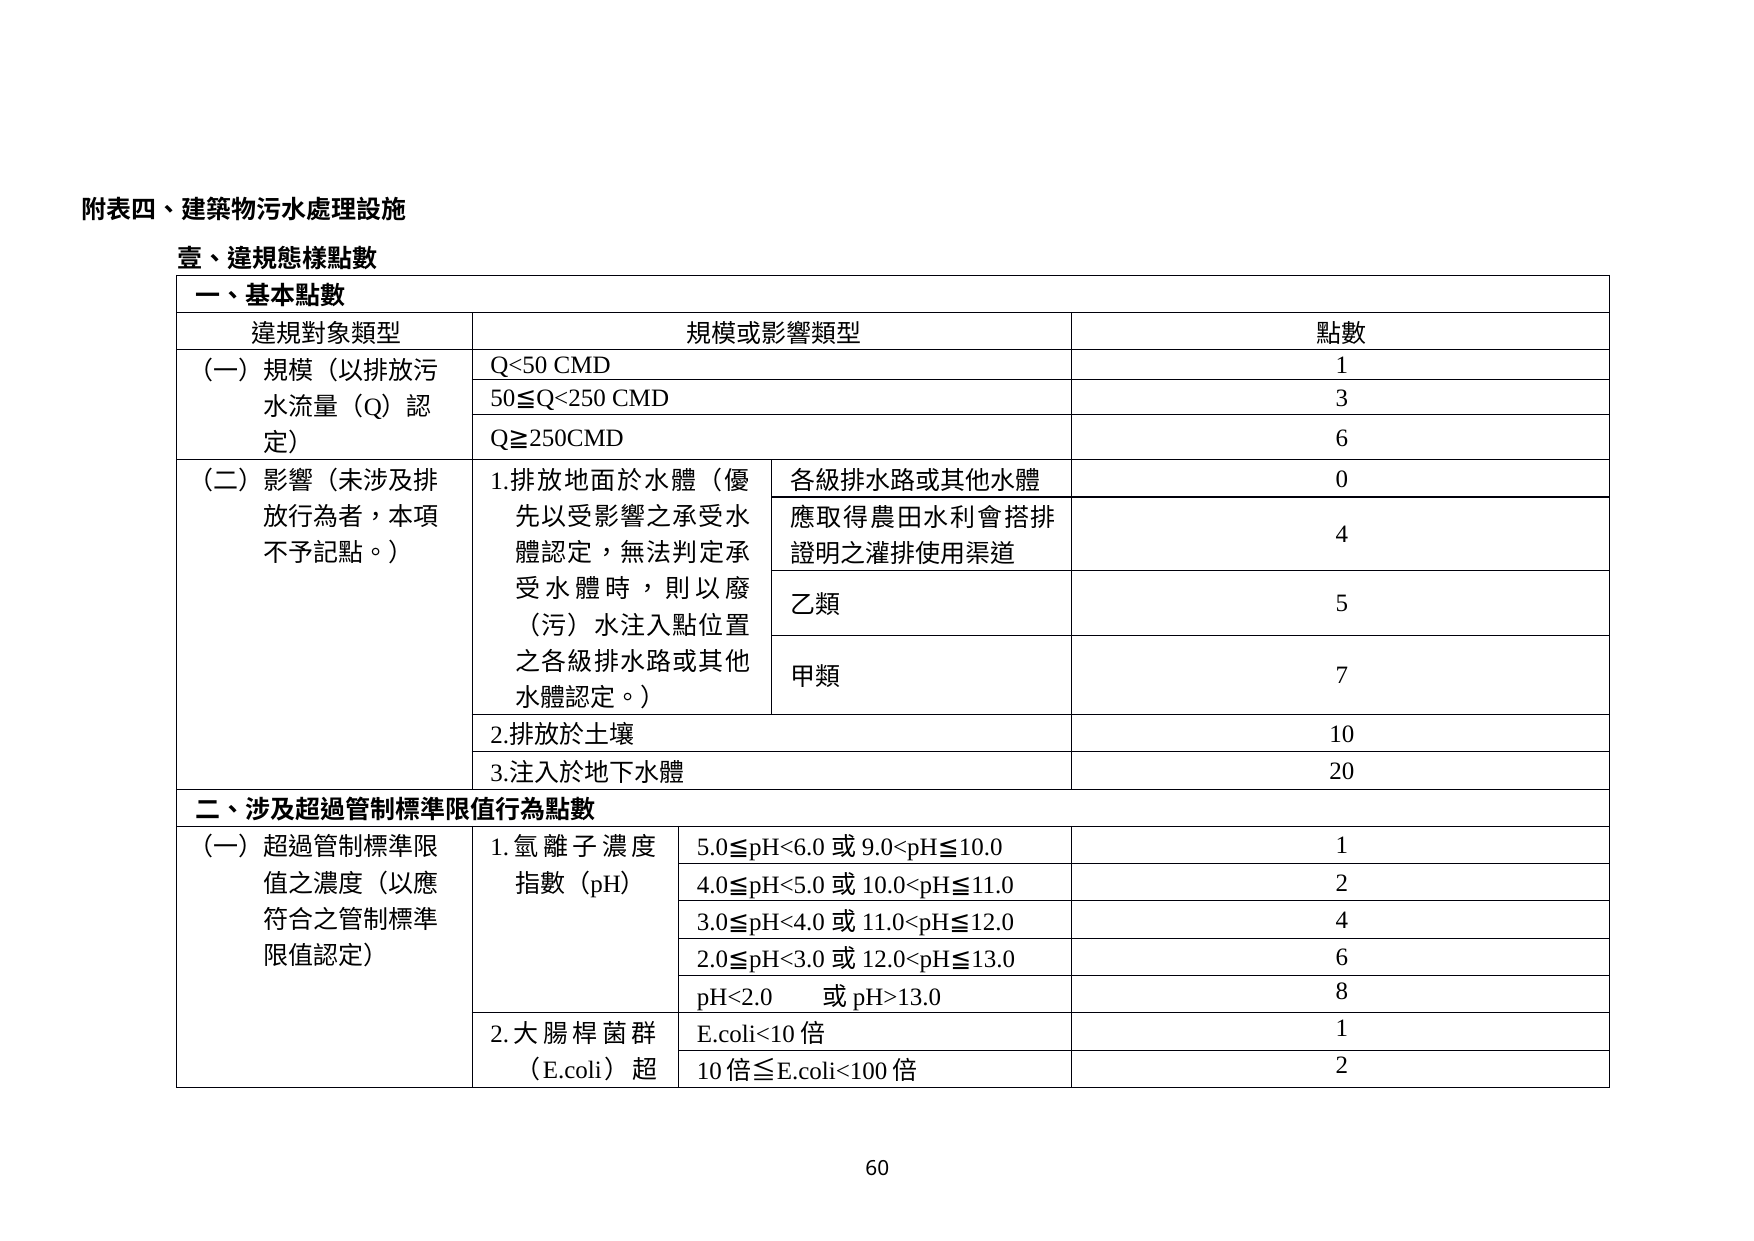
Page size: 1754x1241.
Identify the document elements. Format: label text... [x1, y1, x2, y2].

table_cell 5 [1072, 571, 1609, 635]
subtitle 附表四、建築物污水處理設施 [22, 190, 1606, 226]
table_cell （一）規模（以排放污水流量（Q）認定） [177, 350, 472, 459]
table_cell E.coli<10倍 [679, 1013, 1071, 1049]
table_cell 甲類 [772, 636, 1071, 714]
table_cell （二）影響（未涉及排放行為者，本項不予記點。） [177, 460, 472, 788]
table_cell 1 [1072, 1013, 1609, 1049]
table_cell 0 [1072, 460, 1609, 496]
table_cell 1 [1072, 827, 1609, 863]
table_cell 3 [1072, 380, 1609, 414]
table_cell 應取得農田水利會搭排證明之灌排使用渠道 [772, 498, 1071, 570]
table_cell Q<50 CMD [473, 350, 1071, 379]
table_cell 1 [1072, 350, 1609, 379]
table_cell 3.0≦pH<4.0 或 11.0<pH≦12.0 [679, 901, 1071, 938]
table_cell 違規對象類型 [177, 313, 472, 349]
table_cell 2.0≦pH<3.0 或 12.0<pH≦13.0 [679, 939, 1071, 975]
table_cell Q≧250CMD [473, 415, 1071, 459]
table_cell 2.大腸桿菌群（E.coli）超 [473, 1013, 678, 1087]
table_cell 50≦Q<250 CMD [473, 380, 1071, 414]
table_cell 8 [1072, 976, 1609, 1012]
table_cell 2 [1072, 1051, 1609, 1087]
table_cell 3.注入於地下水體 [473, 752, 1071, 788]
table_cell 20 [1072, 752, 1609, 788]
table_cell 6 [1072, 939, 1609, 975]
table_header 一、基本點數 [177, 276, 1609, 312]
table_cell 1.氫離子濃度指數（pH） [473, 827, 678, 1012]
table_cell 規模或影響類型 [473, 313, 1071, 349]
table_cell （一）超過管制標準限值之濃度（以應符合之管制標準限值認定） [177, 827, 472, 1087]
table_cell 2.排放於土壤 [473, 715, 1071, 751]
table_cell 7 [1072, 636, 1609, 714]
table_cell 6 [1072, 415, 1609, 459]
table_cell 4 [1072, 498, 1609, 570]
table_cell 5.0≦pH<6.0 或 9.0<pH≦10.0 [679, 827, 1071, 863]
table_cell 乙類 [772, 571, 1071, 635]
table_cell 二、涉及超過管制標準限值行為點數 [177, 790, 1609, 826]
table_cell 2 [1072, 864, 1609, 900]
table_cell 1.排放地面於水體（優先以受影響之承受水體認定，無法判定承受水體時，則以廢（污）水注入點位置之各級排水路或其他水體認定。） [473, 460, 771, 714]
table_cell 各級排水路或其他水體 [772, 460, 1071, 496]
text 壹、違規態樣點數 [177, 238, 1606, 275]
table_cell pH<2.0 或pH>13.0 [679, 976, 1071, 1012]
table_cell 10倍≦E.coli<100倍 [679, 1051, 1071, 1087]
table_cell 點數 [1072, 313, 1609, 349]
table_cell 4 [1072, 901, 1609, 938]
table_cell 10 [1072, 715, 1609, 751]
table_cell 4.0≦pH<5.0 或 10.0<pH≦11.0 [679, 864, 1071, 900]
